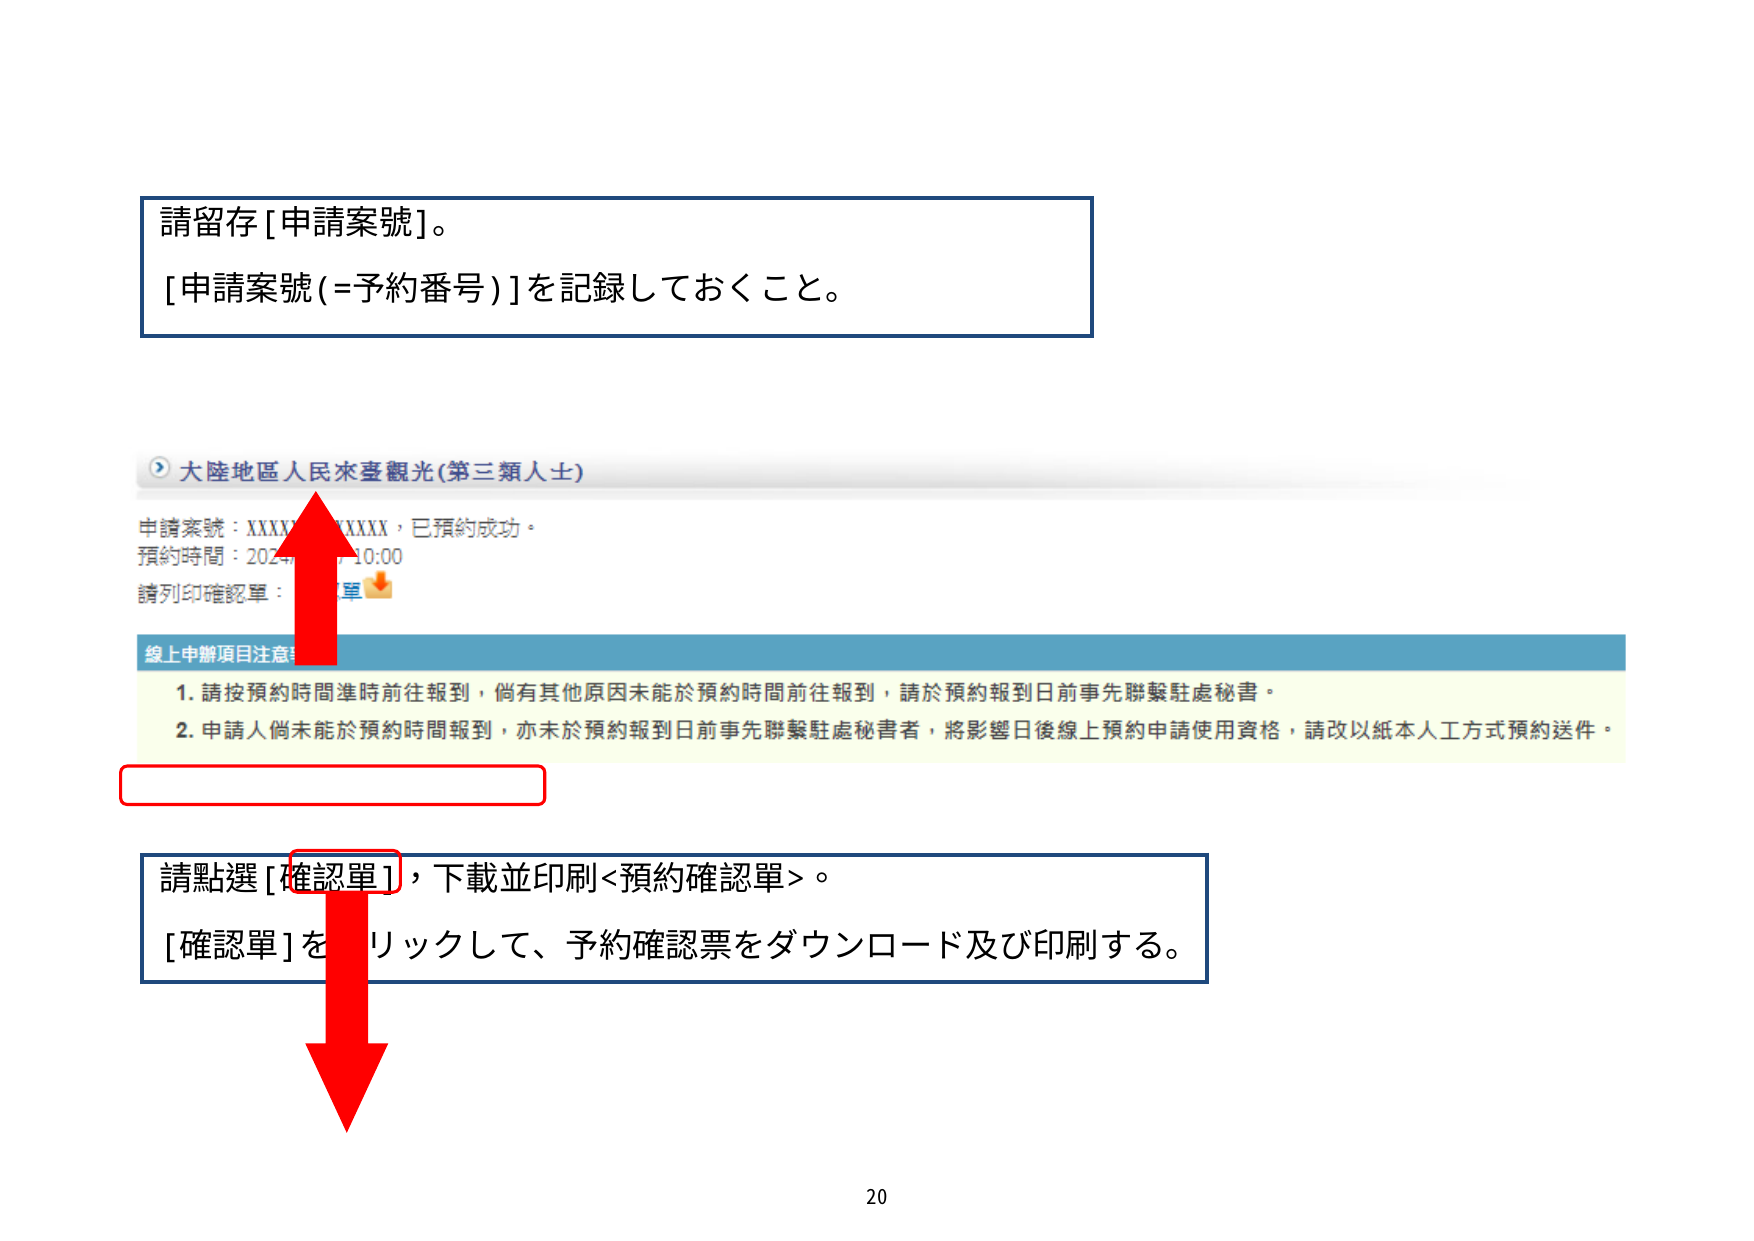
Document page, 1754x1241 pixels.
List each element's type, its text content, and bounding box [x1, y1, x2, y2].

text 請留存[申請案號]。 [159, 207, 1075, 241]
text 請點選[確認單]，下載並印刷<預約確認單>。 [159, 864, 325, 897]
text 請點選[確認單]，下載並印刷<預約確認單>。 [298, 864, 398, 890]
text [確認單]をクリックして、予約確認票をダウンロード及び印刷する。 [369, 931, 1190, 964]
text [確認單]をクリックして、予約確認票をダウンロード及び印刷する。 [159, 931, 325, 964]
text 請點選[確認單]，下載並印刷<預約確認單>。 [369, 864, 1190, 897]
text [申請案號(=予約番号)]を記録しておくこと。 [159, 274, 1075, 307]
